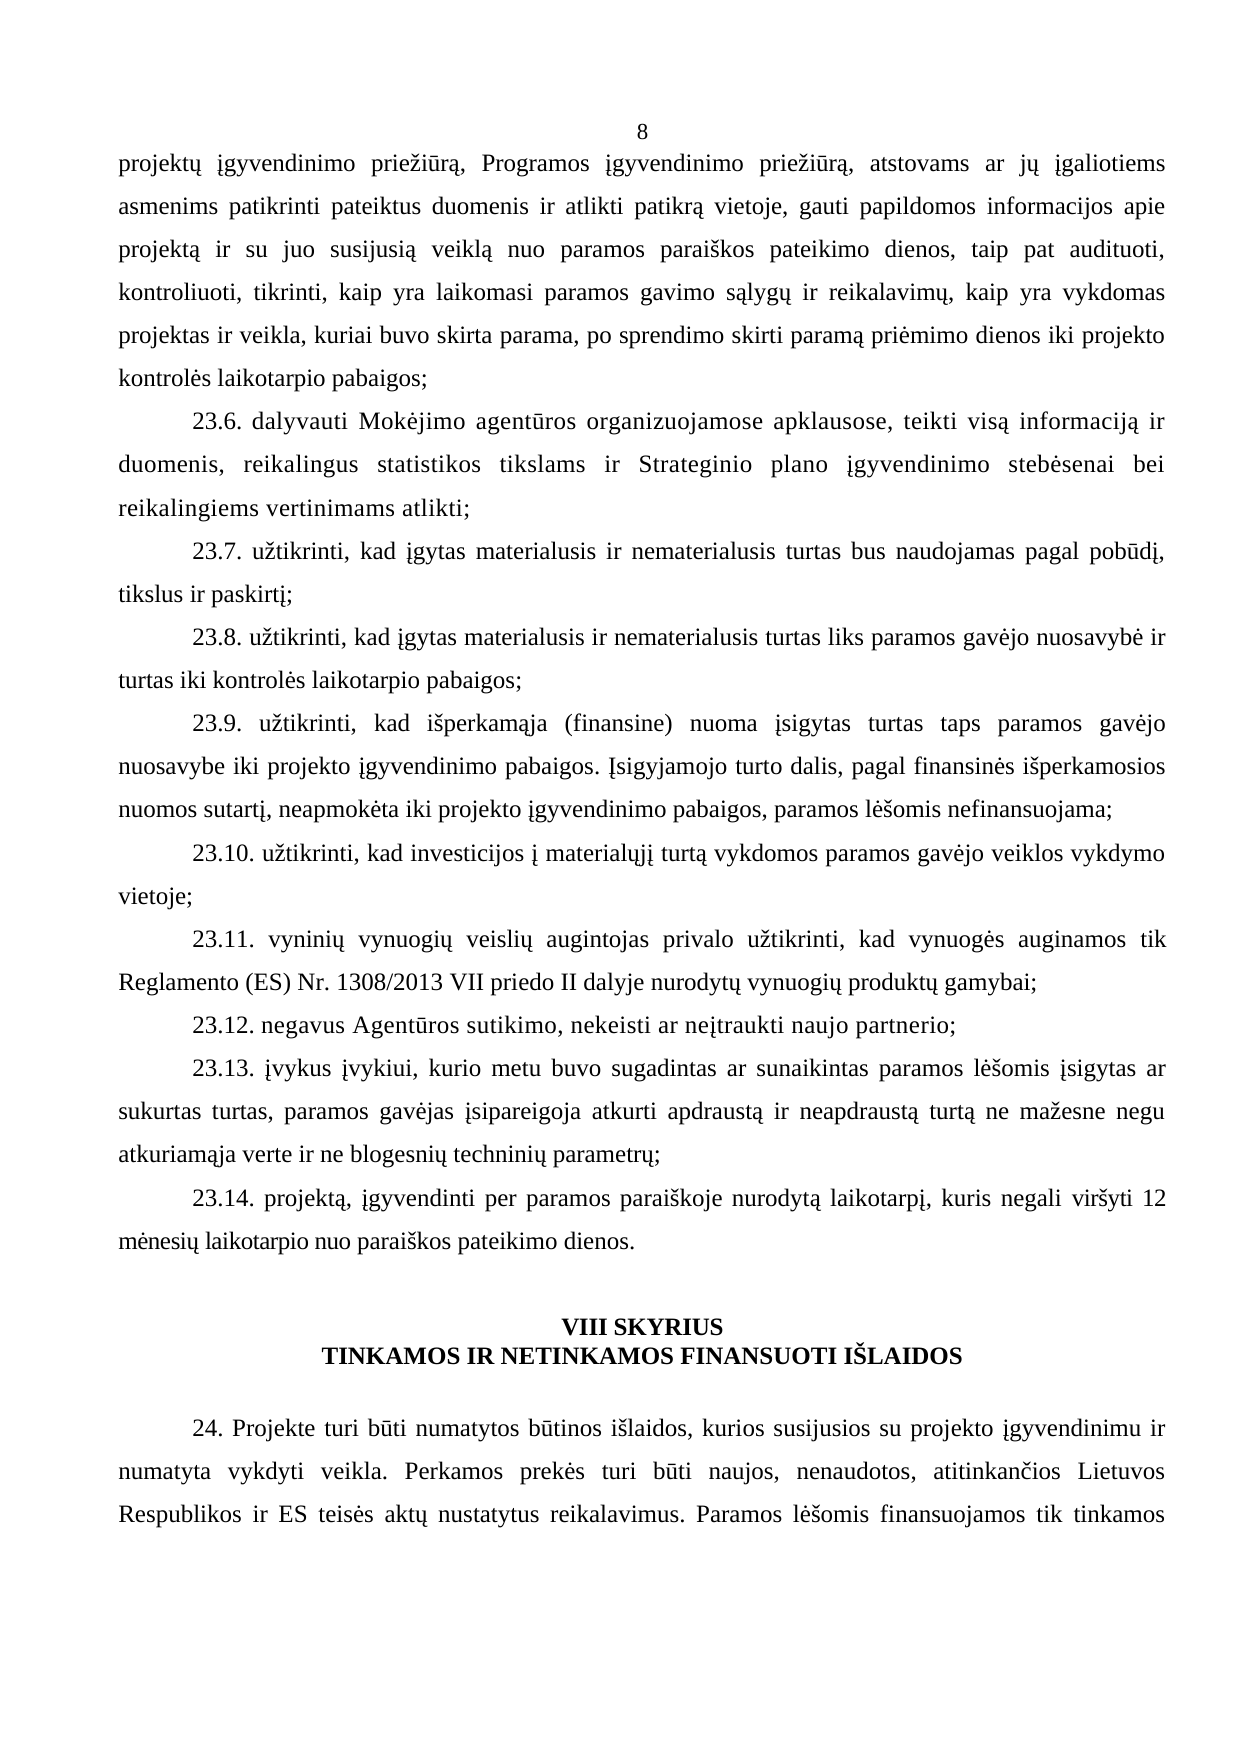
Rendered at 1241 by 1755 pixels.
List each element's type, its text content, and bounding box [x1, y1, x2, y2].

text 24. Projekte turi būti numatytos būtinos išlaidos, kurios susijusios su projekto įgyvendinimu ir numatyta vykdyti veikla. Perkamos prekės turi būti naujos, nenaudotos, atitinkančios Lietuvos Respublikos ir ES teisės aktų nustatytus reikalavimus. Paramos lėšomis finansuojamos tik tinkamos [118, 1413, 1166, 1528]
text 23.8. užtikrinti, kad įgytas materialusis ir nematerialusis turtas liks paramos gavėjo nuosavybė ir turtas iki kontrolės laikotarpio pabaigos; [118, 622, 1166, 694]
text 23.13. įvykus įvykiui, kurio metu buvo sugadintas ar sunaikintas paramos lėšomis įsigytas ar sukurtas turtas, paramos gavėjas įsipareigoja atkurti apdraustą ir neapdraustą turtą ne mažesne negu atkuriamąja verte ir ne blogesnių techninių parametrų; [118, 1053, 1166, 1168]
text 23.9. užtikrinti, kad išperkamąja (finansine) nuoma įsigytas turtas taps paramos gavėjo nuosavybe iki projekto įgyvendinimo pabaigos. Įsigyjamojo turto dalis, pagal finansinės išperkamosios nuomos sutartį, neapmokėta iki projekto įgyvendinimo pabaigos, paramos lėšomis nefinansuojama; [118, 708, 1166, 823]
text 23.10. užtikrinti, kad investicijos į materialųjį turtą vykdomos paramos gavėjo veiklos vykdymo vietoje; [118, 838, 1166, 909]
text 23.11. vyninių vynuogių veislių augintojas privalo užtikrinti, kad vynuogės auginamos tik Reglamento (ES) Nr. 1308/2013 VII priedo II dalyje nurodytų vynuogių produktų gamybai; [118, 924, 1166, 996]
text projektų įgyvendinimo priežiūrą, Programos įgyvendinimo priežiūrą, atstovams ar jų įgaliotiems asmenims patikrinti pateiktus duomenis ir atlikti patikrą vietoje, gauti papildomos informacijos apie projektą ir su juo susijusią veiklą nuo paramos paraiškos pateikimo dienos, taip pat audituoti, kontroliuoti, tikrinti, kaip yra laikomasi paramos gavimo sąlygų ir reikalavimų, kaip yra vykdomas projektas ir veikla, kuriai buvo skirta parama, po sprendimo skirti paramą priėmimo dienos iki projekto kontrolės laikotarpio pabaigos; [118, 148, 1166, 392]
text 23.6. dalyvauti Mokėjimo agentūros organizuojamose apklausose, teikti visą informaciją ir duomenis, reikalingus statistikos tikslams ir Strateginio plano įgyvendinimo stebėsenai bei reikalingiems vertinimams atlikti; [118, 406, 1166, 521]
text 23.14. projektą, įgyvendinti per paramos paraiškoje nurodytą laikotarpį, kuris negali viršyti 12 mėnesių laikotarpio nuo paraiškos pateikimo dienos. [118, 1183, 1166, 1254]
text TINKAMOS IR NETINKAMOS FINANSUOTI IŠLAIDOS [118, 1341, 1166, 1369]
text 23.12. negavus Agentūros sutikimo, nekeisti ar neįtraukti naujo partnerio; [118, 1010, 1166, 1039]
text VIII SKYRIUS [118, 1312, 1166, 1341]
text 23.7. užtikrinti, kad įgytas materialusis ir nematerialusis turtas bus naudojamas pagal pobūdį, tikslus ir paskirtį; [118, 536, 1166, 608]
